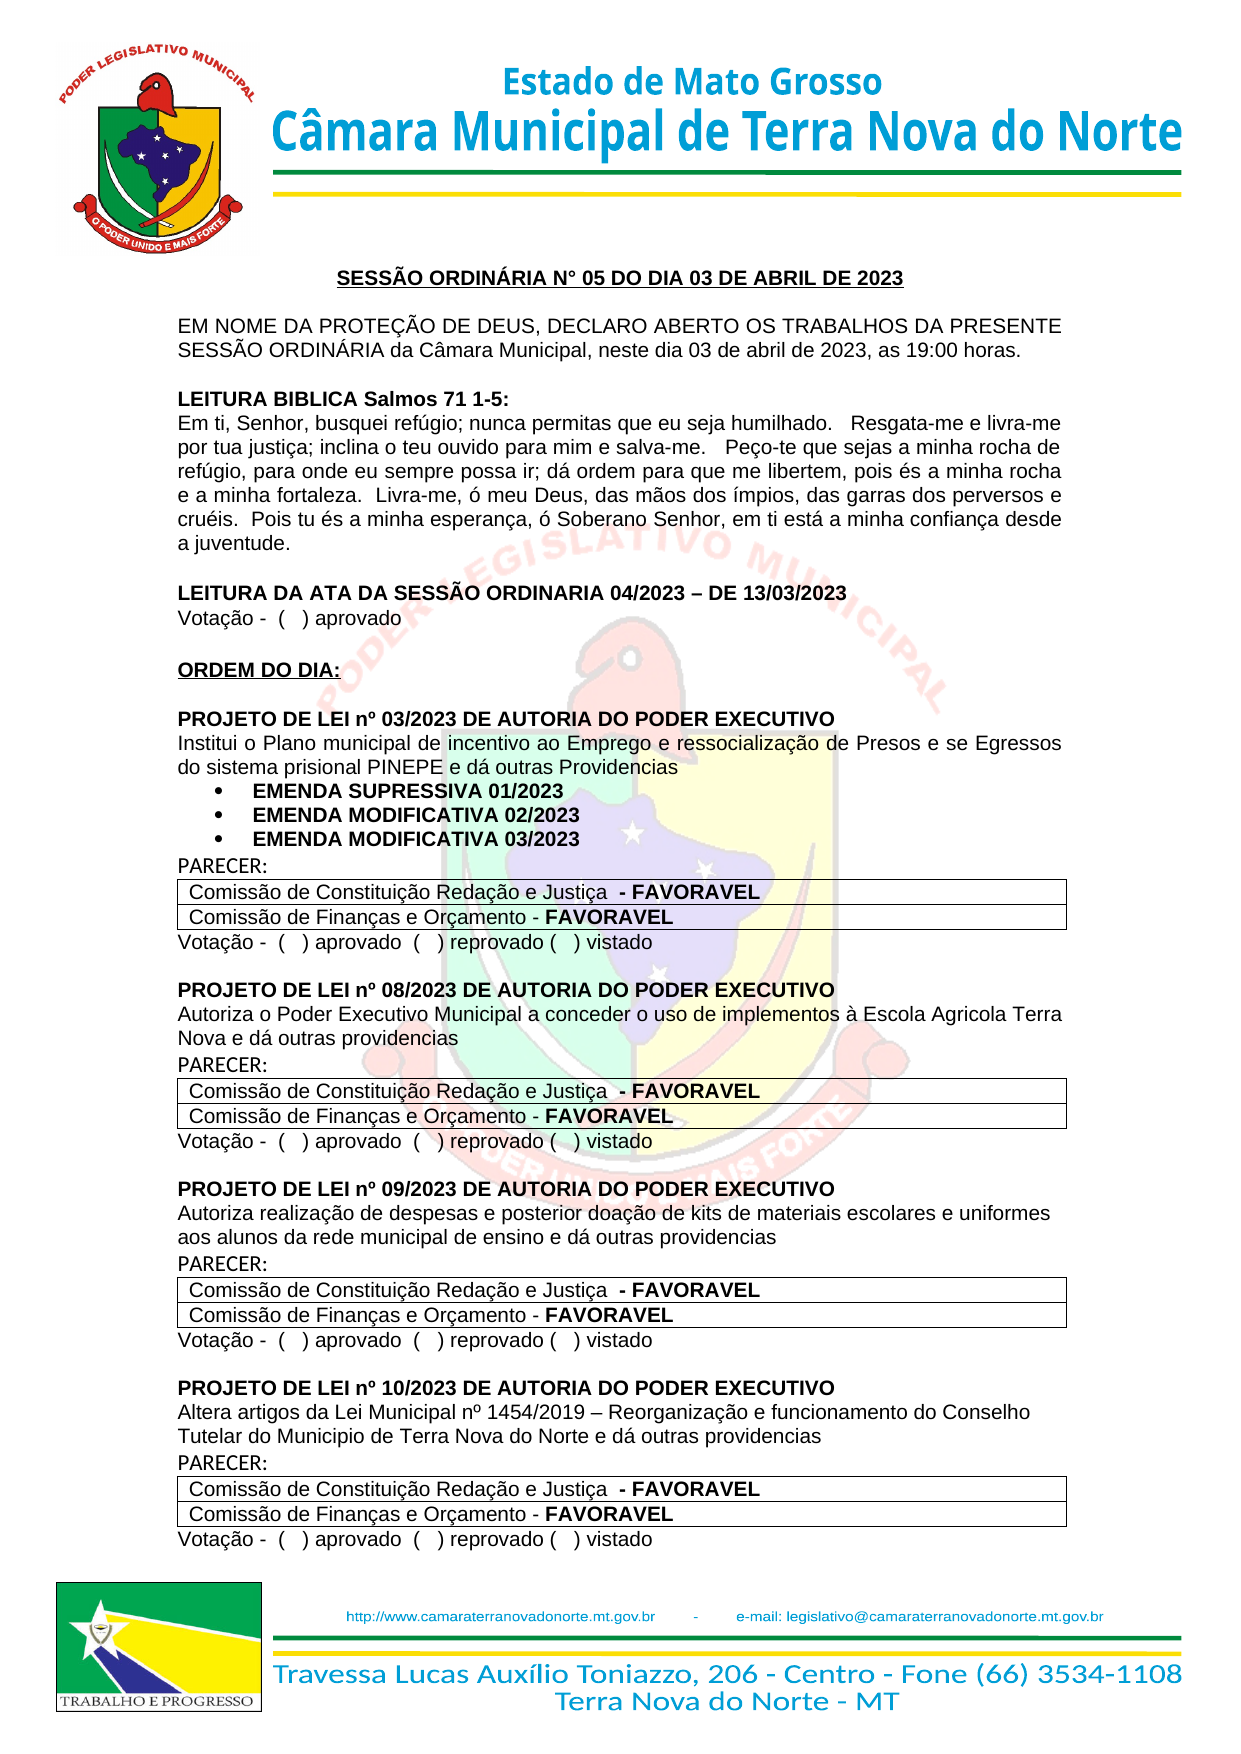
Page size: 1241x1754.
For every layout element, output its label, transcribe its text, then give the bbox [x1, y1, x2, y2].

text ORDEM DO DIA: [966, 657, 1063, 681]
text [966, 851, 1063, 879]
list EMENDA SUPRESSIVA 01/2023 [215, 779, 303, 803]
text Altera artigos da Lei Municipal nº 1454/2019 – Reorganização e funcionamento do Conselho Tutelar do Municipio de Terra Nova do Norte e dá outras providencias [177, 1400, 1063, 1448]
text Autoriza o Poder Executivo Municipal a conceder o uso de implementos à Escola Agricola Terra Nova e dá outras providencias [966, 1002, 1063, 1050]
text PROJETO DE LEI nº 08/2023 DE AUTORIA DO PODER EXECUTIVO [177, 978, 303, 1002]
text Autoriza realização de despesas e posterior doação de kits de materiais escolares e uniformes aos alunos da rede municipal de ensino e dá outras providencias [177, 1201, 1063, 1249]
text PROJETO DE LEI nº 09/2023 DE AUTORIA DO PODER EXECUTIVO [966, 1177, 1063, 1201]
picture [55, 42, 260, 256]
table_header Comissão de Constituição Redação e Justiça - FAVORAVEL [966, 1079, 1066, 1103]
text LEITURA BIBLICA Salmos 71 1-5: [177, 387, 1063, 411]
text Em ti, Senhor, busquei refúgio; nunca permitas que eu seja humilhado. Resgata-me e livra-me por tua justiça; inclina o teu ouvido para mim e salva-me. Peço-te que sejas a minha rocha de refúgio, para onde eu sempre possa ir; dá ordem para que me libertem, pois és a minha rocha e a minha fortaleza. Livra-me, ó meu Deus, das mãos dos ímpios, das garras dos perversos e cruéis. Pois tu és a minha esperança, ó Soberano Senhor, em ti está a minha confiança desde a juventude. [177, 411, 1063, 555]
table_header Comissão de Constituição Redação e Justiça - FAVORAVEL [178, 880, 303, 904]
text PARECER: [177, 1249, 1063, 1277]
text PROJETO DE LEI nº 03/2023 DE AUTORIA DO PODER EXECUTIVO [177, 707, 303, 731]
table_header Comissão de Constituição Redação e Justiça - FAVORAVEL [178, 1477, 1066, 1501]
text Institui o Plano municipal de incentivo ao Emprego e ressocialização de Presos e se Egressos do sistema prisional PINEPE e dá outras Providencias [177, 731, 303, 779]
text PROJETO DE LEI nº 03/2023 DE AUTORIA DO PODER EXECUTIVO [966, 707, 1063, 731]
text Autoriza o Poder Executivo Municipal a conceder o uso de implementos à Escola Agricola Terra Nova e dá outras providencias [177, 1002, 303, 1050]
list EMENDA SUPRESSIVA 01/2023 [966, 779, 1063, 803]
table_cell Comissão de Finanças e Orçamento - FAVORAVEL [966, 905, 1066, 929]
table_cell Comissão de Finanças e Orçamento - FAVORAVEL [178, 1104, 303, 1128]
text Votação - ( ) aprovado [177, 606, 303, 630]
table_cell Comissão de Finanças e Orçamento - FAVORAVEL [966, 1104, 1066, 1128]
text PROJETO DE LEI nº 10/2023 DE AUTORIA DO PODER EXECUTIVO [177, 1376, 1063, 1400]
text PARECER: [177, 1448, 1063, 1476]
text Votação - ( ) aprovado [966, 606, 1063, 630]
text PARECER: [177, 1050, 303, 1078]
table_header Comissão de Constituição Redação e Justiça - FAVORAVEL [966, 880, 1066, 904]
text Votação - ( ) aprovado ( ) reprovado ( ) vistado [177, 1328, 1063, 1352]
table_cell Comissão de Finanças e Orçamento - FAVORAVEL [178, 905, 303, 929]
text [966, 1050, 1063, 1078]
table_cell Comissão de Finanças e Orçamento - FAVORAVEL [178, 1502, 1066, 1526]
picture [57, 1583, 261, 1711]
list EMENDA MODIFICATIVA 03/2023 [215, 827, 303, 851]
subtitle EM NOME DA PROTEÇÃO DE DEUS, DECLARO ABERTO OS TRABALHOS DA PRESENTE SESSÃO ORDINÁRIA da Câmara Municipal, neste dia 03 de abril de 2023, as 19:00 horas. [177, 314, 1063, 362]
text Votação - ( ) aprovado ( ) reprovado ( ) vistado [966, 930, 1063, 954]
text PROJETO DE LEI nº 09/2023 DE AUTORIA DO PODER EXECUTIVO [177, 1177, 303, 1201]
text Votação - ( ) aprovado ( ) reprovado ( ) vistado [177, 930, 303, 954]
text LEITURA DA ATA DA SESSÃO ORDINARIA 04/2023 – DE 13/03/2023 [966, 581, 1063, 604]
text PARECER: [177, 851, 303, 879]
text PROJETO DE LEI nº 08/2023 DE AUTORIA DO PODER EXECUTIVO [966, 978, 1063, 1002]
list EMENDA MODIFICATIVA 02/2023 [966, 803, 1063, 827]
list EMENDA MODIFICATIVA 03/2023 [966, 827, 1063, 851]
text LEITURA DA ATA DA SESSÃO ORDINARIA 04/2023 – DE 13/03/2023 [177, 581, 303, 604]
text Institui o Plano municipal de incentivo ao Emprego e ressocialização de Presos e se Egressos do sistema prisional PINEPE e dá outras Providencias [966, 731, 1063, 779]
text Votação - ( ) aprovado ( ) reprovado ( ) vistado [177, 1527, 1063, 1551]
table_cell Comissão de Finanças e Orçamento - FAVORAVEL [178, 1303, 1066, 1327]
list EMENDA MODIFICATIVA 02/2023 [215, 803, 303, 827]
text Votação - ( ) aprovado ( ) reprovado ( ) vistado [177, 1129, 303, 1153]
table_header Comissão de Constituição Redação e Justiça - FAVORAVEL [178, 1278, 1066, 1302]
subtitle SESSÃO ORDINÁRIA N° 05 DO DIA 03 DE ABRIL DE 2023 [177, 266, 1063, 290]
picture [860, 1611, 868, 1623]
text Votação - ( ) aprovado ( ) reprovado ( ) vistado [966, 1129, 1063, 1153]
table_header Comissão de Constituição Redação e Justiça - FAVORAVEL [178, 1079, 303, 1103]
text ORDEM DO DIA: [177, 657, 303, 678]
